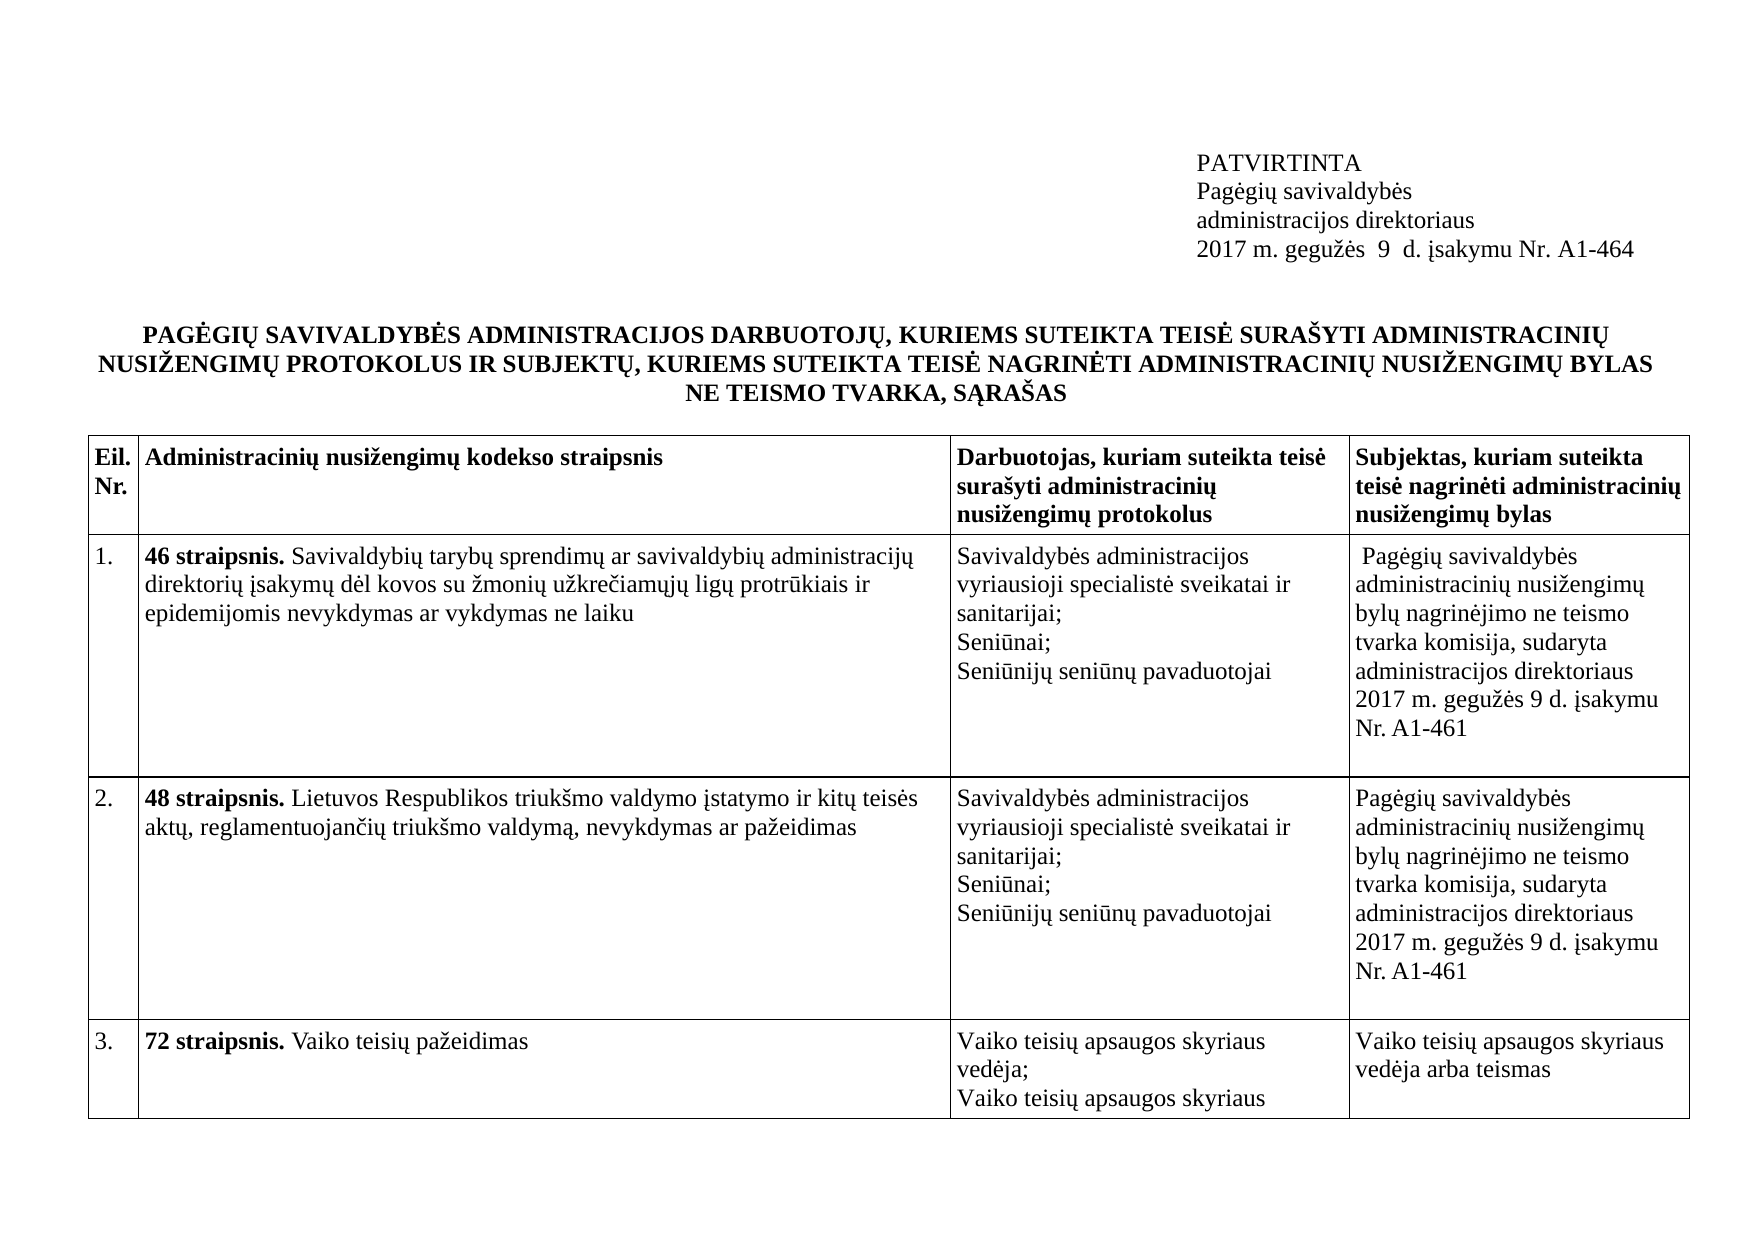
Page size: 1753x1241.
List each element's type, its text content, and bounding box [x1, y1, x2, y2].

table_cell Vaiko teisių apsaugos skyriaus vedėja; Vaiko teisių apsaugos skyriaus [951, 1020, 1349, 1118]
text Pagėgių savivaldybės [1196, 176, 1663, 205]
table_cell 2. [89, 778, 138, 1019]
table_cell 48 straipsnis. Lietuvos Respublikos triukšmo valdymo įstatymo ir kitų teisės aktų, reglamentuojančių triukšmo valdymą, nevykdymas ar pažeidimas [139, 778, 950, 1019]
table_header Administracinių nusižengimų kodekso straipsnis [139, 436, 950, 534]
table_cell 46 straipsnis. Savivaldybių tarybų sprendimų ar savivaldybių administracijų direktorių įsakymų dėl kovos su žmonių užkrečiamųjų ligų protrūkiais ir epidemijomis nevykdymas ar vykdymas ne laiku [139, 535, 950, 776]
table_cell Vaiko teisių apsaugos skyriaus vedėja arba teismas [1350, 1020, 1689, 1118]
text PATVIRTINTA [1123, 148, 1663, 176]
table_cell 3. [89, 1020, 138, 1118]
table_cell Savivaldybės administracijos vyriausioji specialistė sveikatai ir sanitarijai; Seniūnai; Seniūnijų seniūnų pavaduotojai [951, 778, 1349, 1019]
table_header Darbuotojas, kuriam suteikta teisė surašyti administracinių nusižengimų protokolus [951, 436, 1349, 534]
table_cell Pagėgių savivaldybės administracinių nusižengimų bylų nagrinėjimo ne teismo tvarka komisija, sudaryta administracijos direktoriaus 2017 m. gegužės 9 d. įsakymu Nr. A1-461 [1350, 535, 1689, 776]
text PAGĖGIŲ SAVIVALDYBĖS ADMINISTRACIJOS DARBUOTOJŲ, KURIEMS SUTEIKTA TEISĖ SURAŠYTI ADMINISTRACINIŲ NUSIŽENGIMŲ PROTOKOLUS IR SUBJEKTŲ, KURIEMS SUTEIKTA TEISĖ NAGRINĖTI ADMINISTRACINIŲ NUSIŽENGIMŲ BYLAS NE TEISMO TVARKA, SĄRAŠAS [89, 320, 1663, 406]
table_cell Savivaldybės administracijos vyriausioji specialistė sveikatai ir sanitarijai; Seniūnai; Seniūnijų seniūnų pavaduotojai [951, 535, 1349, 776]
table_header Eil. Nr. [89, 436, 138, 534]
table_header Subjektas, kuriam suteikta teisė nagrinėti administracinių nusižengimų bylas [1350, 436, 1689, 534]
table_cell 72 straipsnis. Vaiko teisių pažeidimas [139, 1020, 950, 1118]
text 2017 m. gegužės 9 d. įsakymu Nr. A1-464 [1123, 234, 1663, 263]
table_cell Pagėgių savivaldybės administracinių nusižengimų bylų nagrinėjimo ne teismo tvarka komisija, sudaryta administracijos direktoriaus 2017 m. gegužės 9 d. įsakymu Nr. A1-461 [1350, 778, 1689, 1019]
text administracijos direktoriaus [1196, 205, 1663, 234]
table_cell 1. [89, 535, 138, 776]
